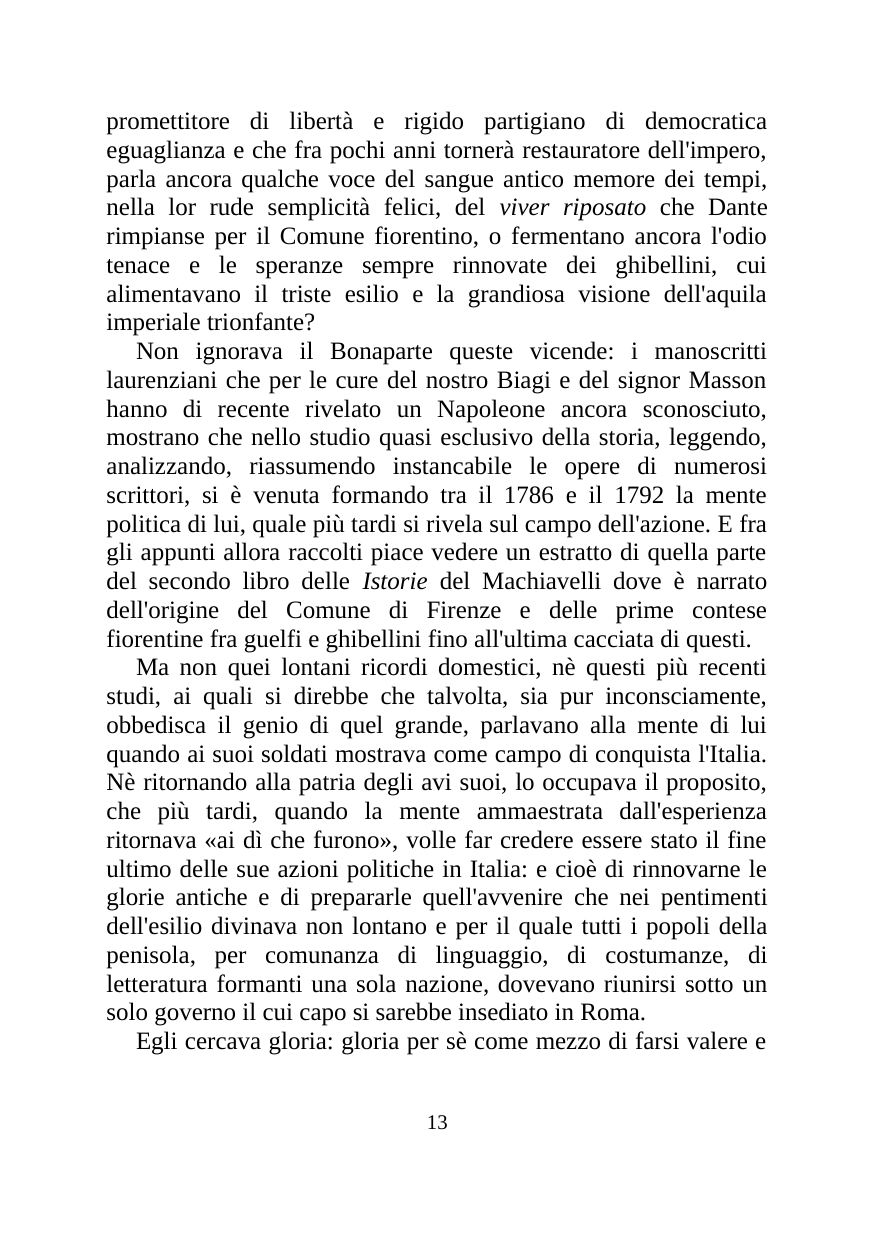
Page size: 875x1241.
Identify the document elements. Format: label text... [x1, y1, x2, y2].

text Egli cercava gloria: gloria per sè come mezzo di farsi valere e [106, 1026, 768, 1055]
text Non ignorava il Bonaparte queste vicende: i manoscritti laurenziani che per le cure del nostro Biagi e del signor Masson hanno di recente rivelato un Napoleone ancora sconosciuto, mostrano che nello studio quasi esclusivo della storia, leggendo, analizzando, riassumendo instancabile le opere di numerosi scrittori, si è venuta formando tra il 1786 e il 1792 la mente politica di lui, quale più tardi si rivela sul campo dell'azione. E fra gli appunti allora raccolti piace vedere un estratto di quella parte del secondo libro delle Istorie del Machiavelli dove è narrato dell'origine del Comune di Firenze e delle prime contese fiorentine fra guelfi e ghibellini fino all'ultima cacciata di questi. [106, 336, 768, 652]
text Ma non quei lontani ricordi domestici, nè questi più recenti studi, ai quali si direbbe che talvolta, sia pur inconsciamente, obbedisca il genio di quel grande, parlavano alla mente di lui quando ai suoi soldati mostrava come campo di conquista l'Italia. Nè ritornando alla patria degli avi suoi, lo occupava il proposito, che più tardi, quando la mente ammaestrata dall'esperienza ritornava «ai dì che furono», volle far credere essere stato il fine ultimo delle sue azioni politiche in Italia: e cioè di rinnovarne le glorie antiche e di prepararle quell'avvenire che nei pentimenti dell'esilio divinava non lontano e per il quale tutti i popoli della penisola, per comunanza di linguaggio, di costumanze, di letteratura formanti una sola nazione, dovevano riunirsi sotto un solo governo il cui capo si sarebbe insediato in Roma. [106, 652, 768, 1026]
text promettitore di libertà e rigido partigiano di democratica eguaglianza e che fra pochi anni tornerà restauratore dell'impero, parla ancora qualche voce del sangue antico memore dei tempi, nella lor rude semplicità felici, del viver riposato che Dante rimpianse per il Comune fiorentino, o fermentano ancora l'odio tenace e le speranze sempre rinnovate dei ghibellini, cui alimentavano il triste esilio e la grandiosa visione dell'aquila imperiale trionfante? [106, 106, 768, 336]
